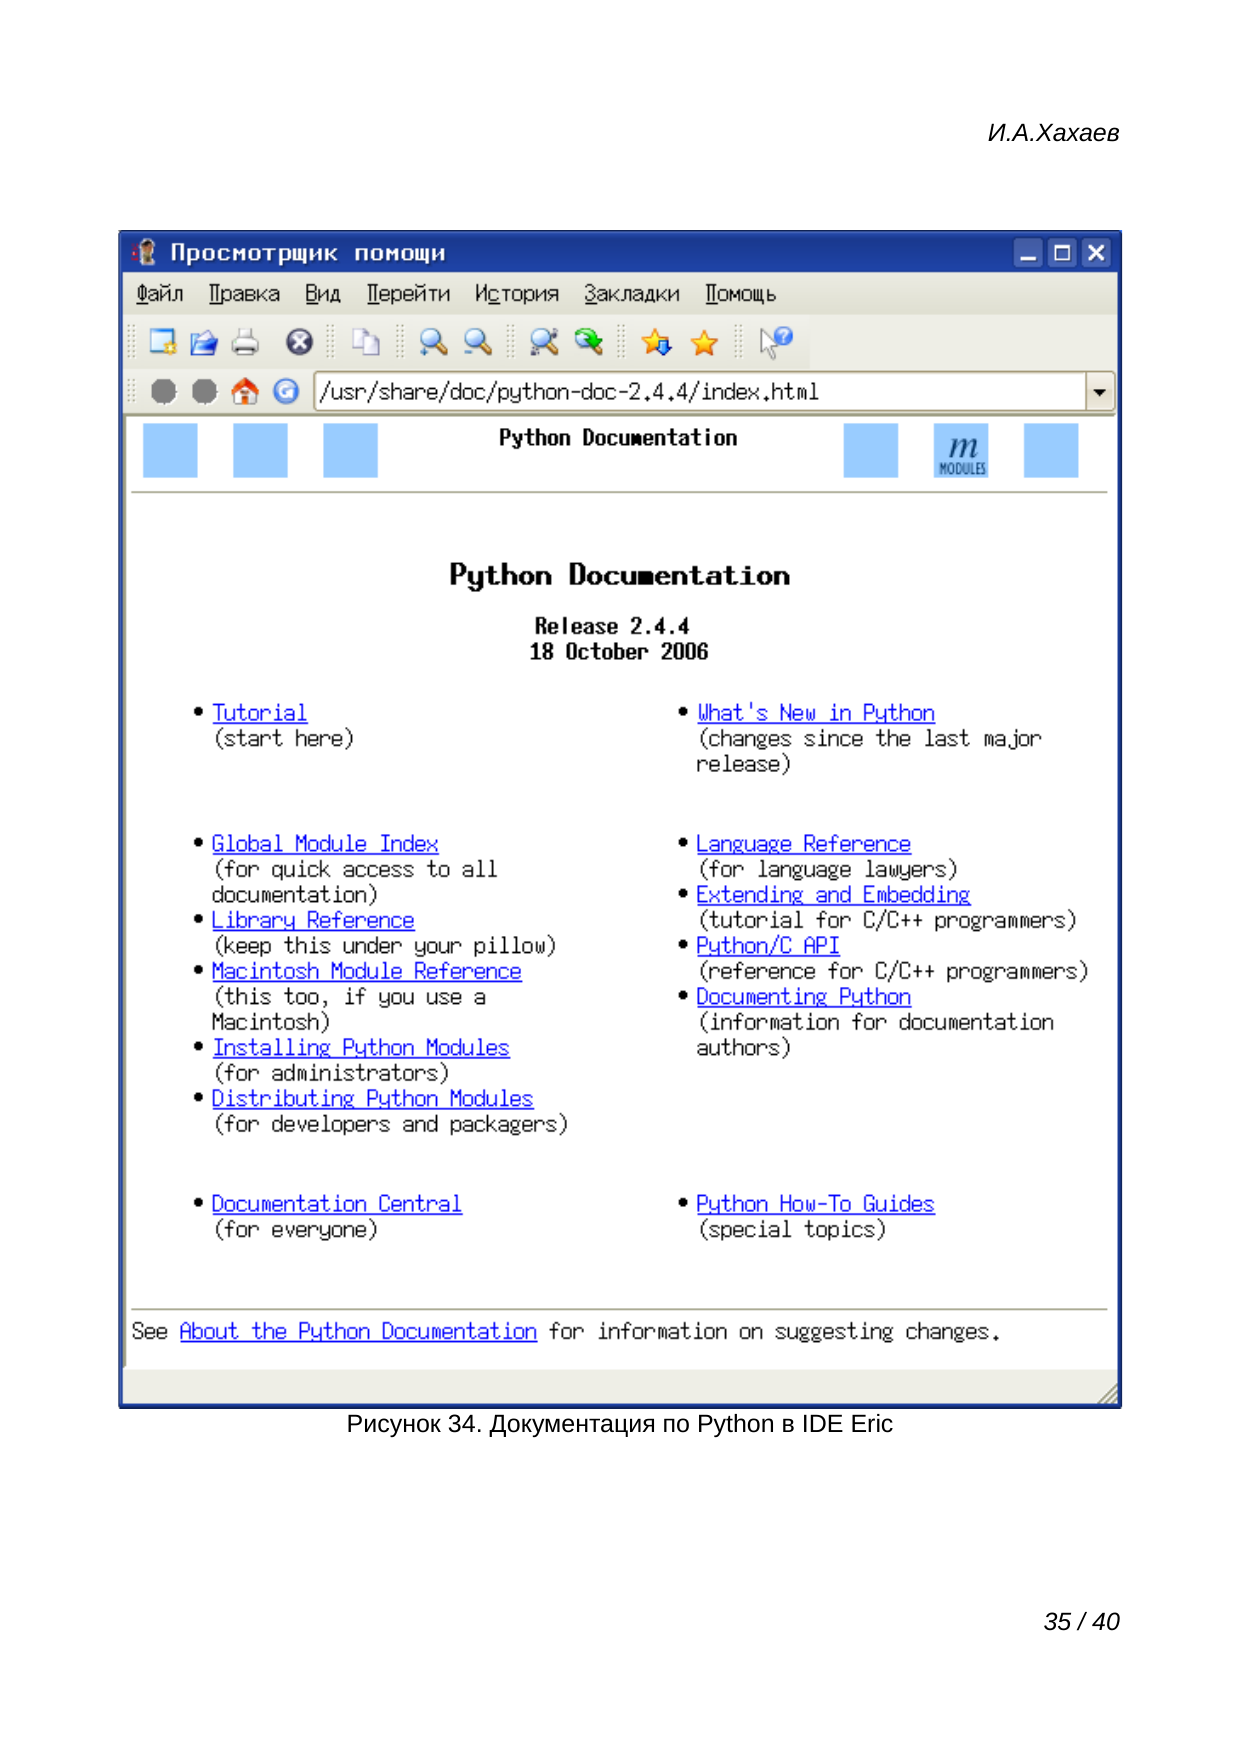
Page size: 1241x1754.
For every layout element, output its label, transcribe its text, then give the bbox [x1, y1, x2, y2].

picture [118, 230, 1123, 1409]
text Рисунок 34. Документация по Python в IDE Eric [118, 1409, 1122, 1438]
